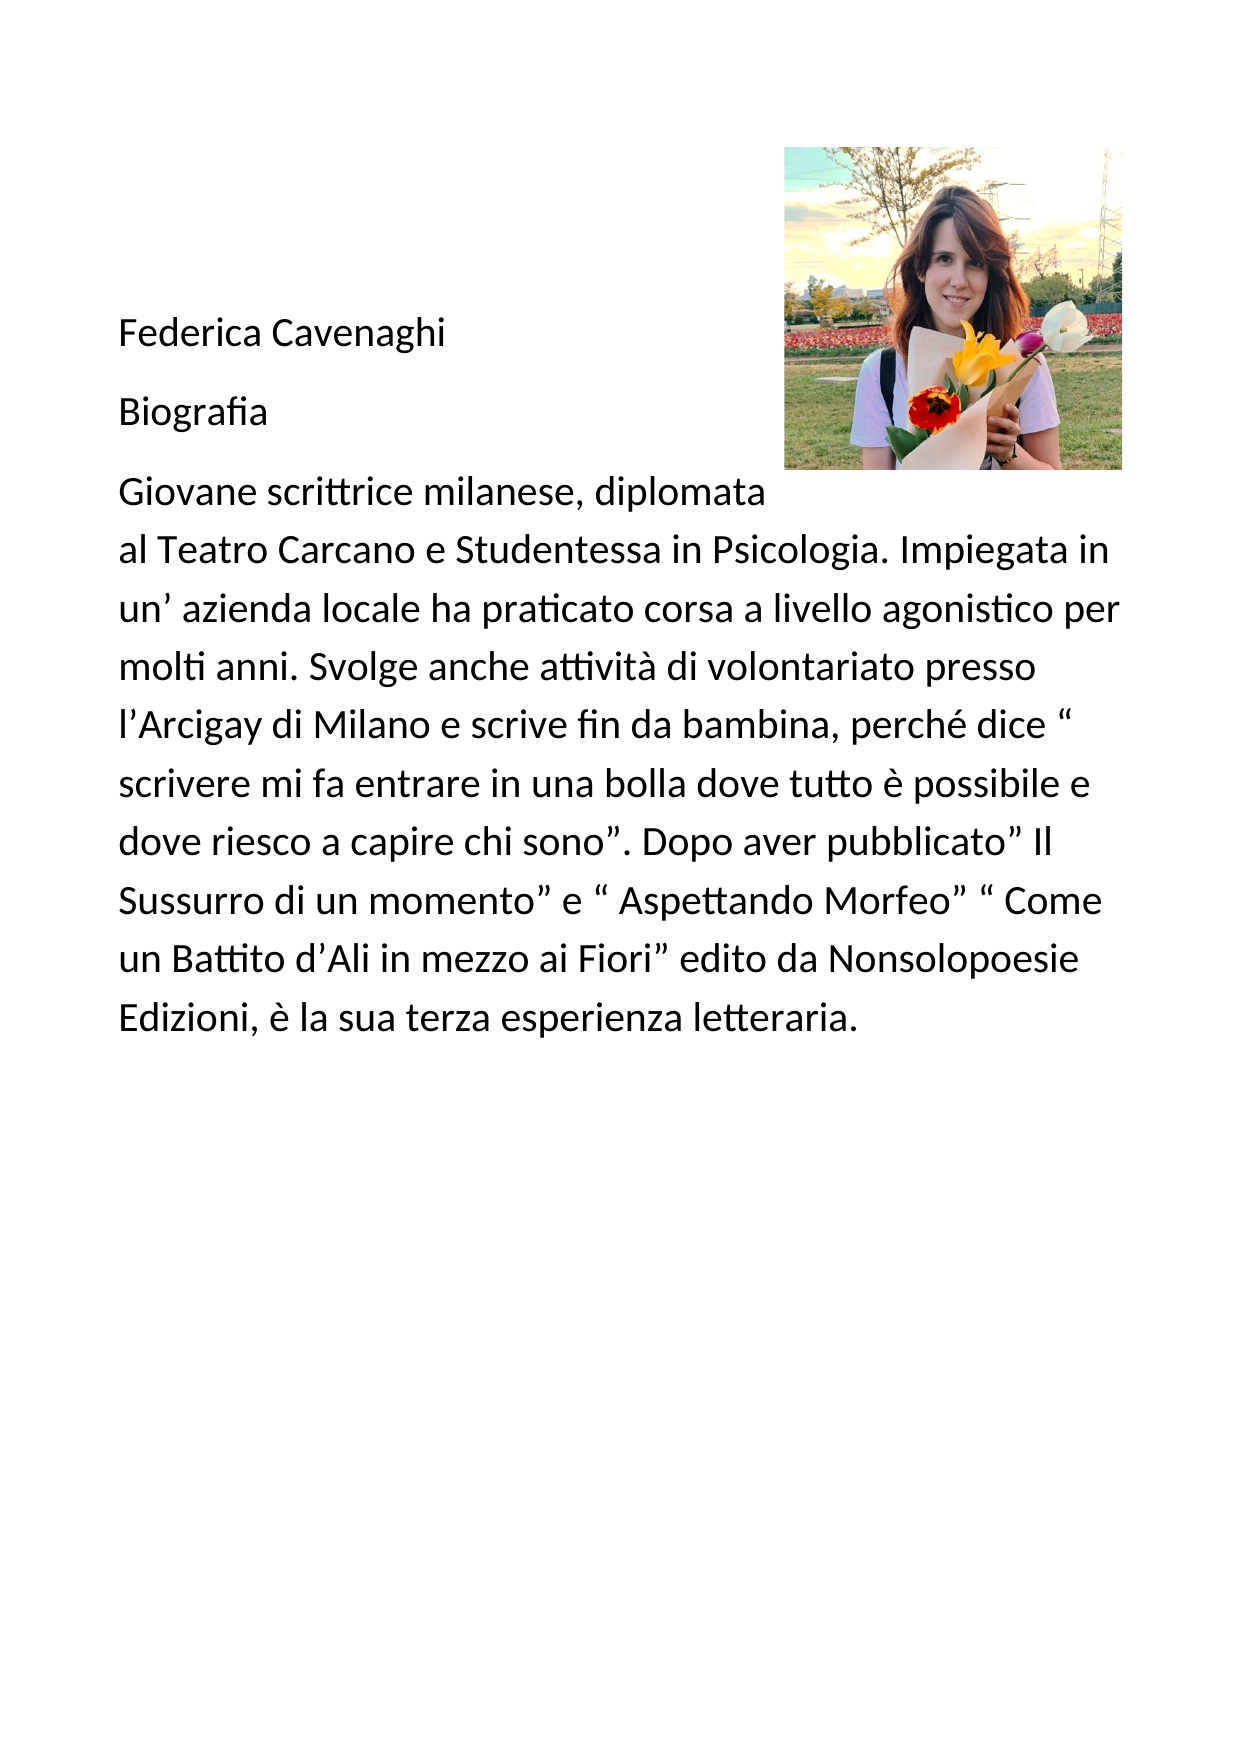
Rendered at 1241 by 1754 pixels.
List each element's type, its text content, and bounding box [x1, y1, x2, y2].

text Biografia [118, 385, 784, 436]
text Giovane scrittrice milanese, diplomata al Teatro Carcano e Studentessa in Psicologia. Impiegata in un’ azienda locale ha praticato corsa a livello agonistico per molti anni. Svolge anche attività di volontariato presso l’Arcigay di Milano e scrive fin da bambina, perché dice “ scrivere mi fa entrare in una bolla dove tutto è possibile e dove riesco a capire chi sono”. Dopo aver pubblicato” Il Sussurro di un momento” e “ Aspettando Morfeo” “ Come un Battito d’Ali in mezzo ai Fiori” edito da Nonsolopoesie Edizioni, è la sua terza esperienza letteraria. [118, 465, 1122, 1041]
text Federica Cavenaghi [118, 306, 784, 357]
